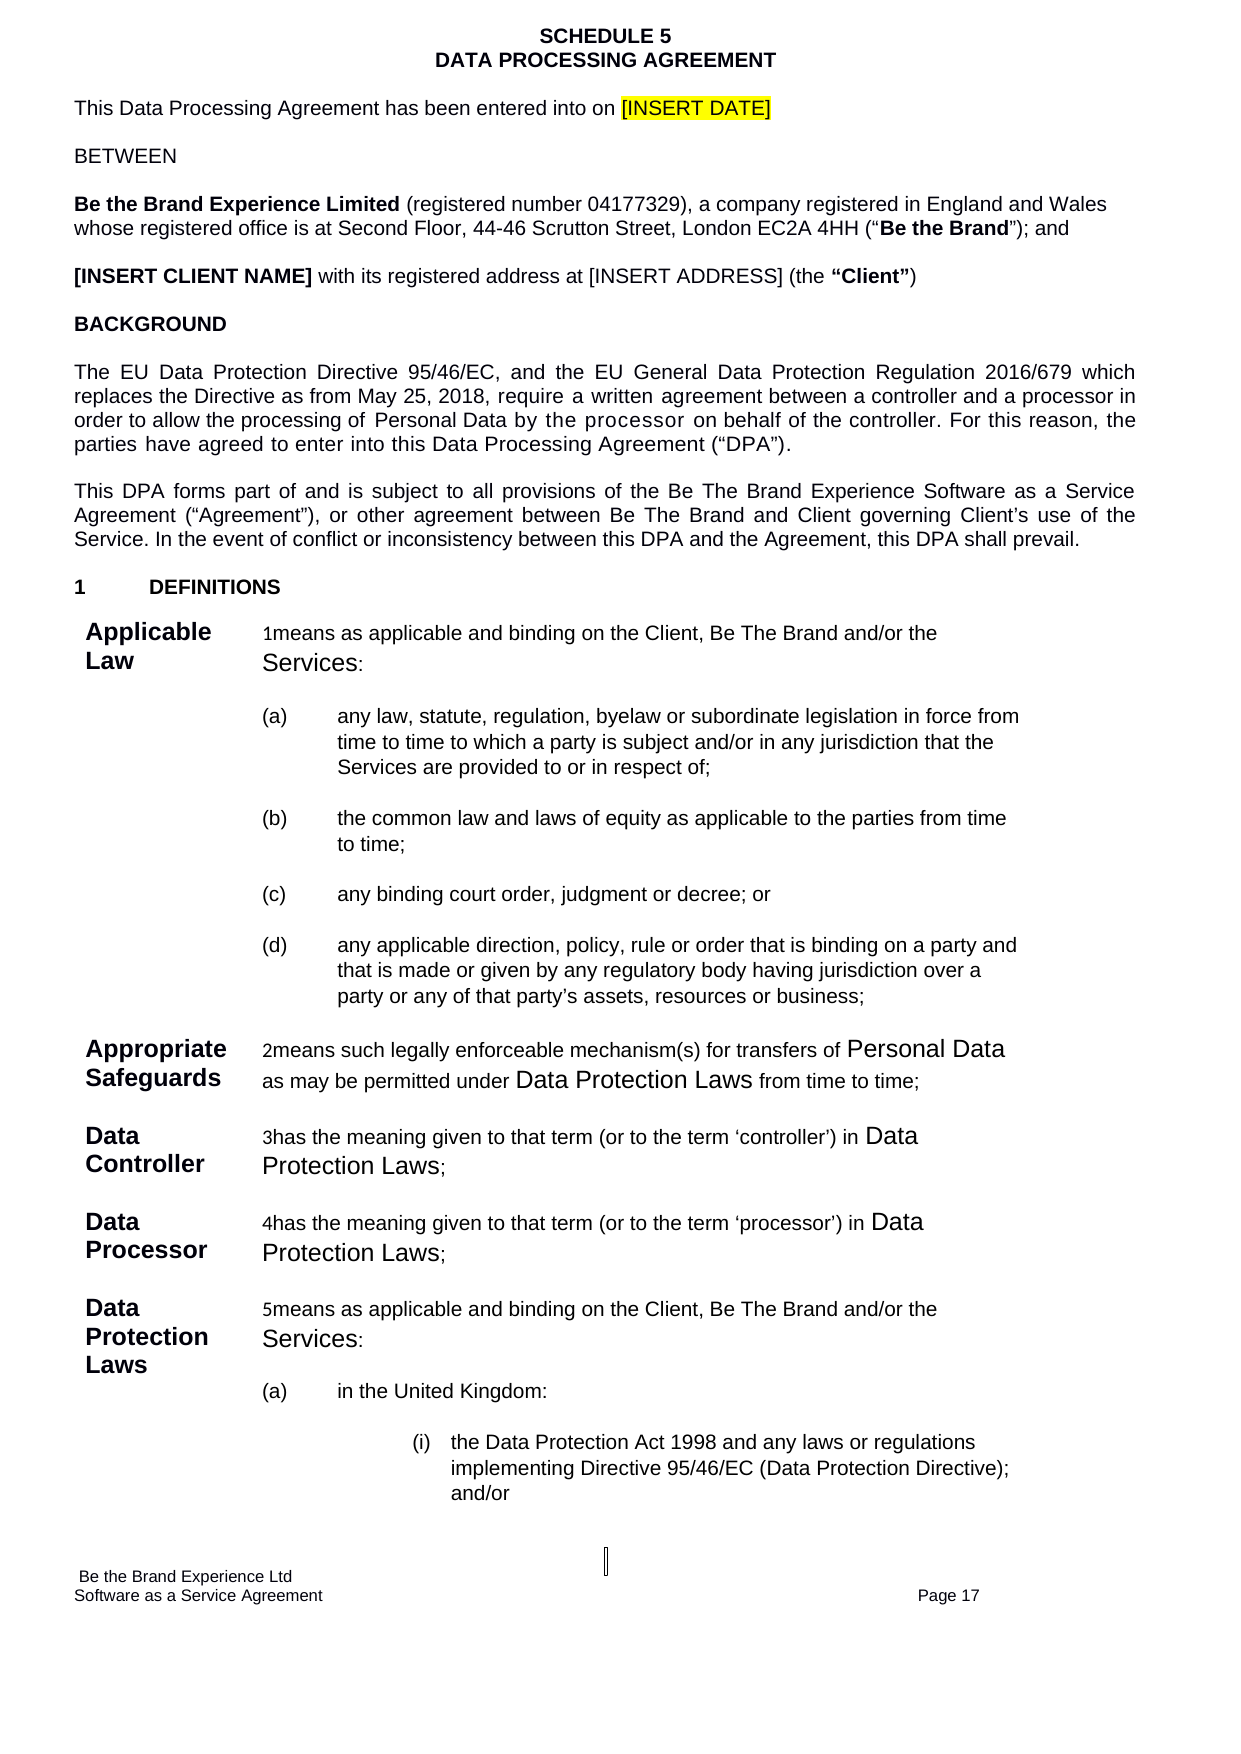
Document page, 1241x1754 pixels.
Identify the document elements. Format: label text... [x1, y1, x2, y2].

table_cell Appropriate Safeguards [74, 1035, 251, 1121]
subtitle SCHEDULE 5 [74, 24, 1137, 48]
table_cell Data Processor [74, 1207, 251, 1293]
table_header means as applicable and binding on the Client, Be The Brand and/or the Services: any law, statute, regulation, byelaw or subordinate legislation in force from time to time to which a party is subject and/or in any jurisdiction that the Services are provided to or in respect of; the common law and laws of equity as applicable to the parties from time to time; any binding court order, judgment or decree; or any applicable direction, policy, rule or order that is binding on a party and that is made or given by any regulatory body having jurisdiction over a party or any of that party’s assets, resources or business; [251, 618, 1036, 1034]
table_cell has the meaning given to that term (or to the term ‘controller’) in Data Protection Laws; [251, 1121, 1036, 1207]
table_cell Data Protection Laws [74, 1293, 251, 1532]
text Be the Brand Experience Limited (registered number 04177329), a company registered in England and Wales whose registered office is at Second Floor, 44-46 Scrutton Street, London EC2A 4HH (“Be the Brand”); and [74, 192, 1137, 240]
table_cell Data Controller [74, 1121, 251, 1207]
table_header Applicable Law [74, 618, 251, 1034]
subtitle DATA PROCESSING AGREEMENT [74, 48, 1137, 72]
text BETWEEN [74, 144, 1137, 168]
table_cell means such legally enforceable mechanism(s) for transfers of Personal Data as may be permitted under Data Protection Laws from time to time; [251, 1035, 1036, 1121]
subtitle DEFINITIONS [74, 575, 1137, 599]
text [INSERT CLIENT NAME] with its registered address at [INSERT ADDRESS] (the “Client”) [74, 264, 1137, 288]
subtitle BACKGROUND [74, 312, 1137, 336]
subtitle This Data Processing Agreement has been entered into on [INSERT DATE] [74, 96, 1137, 120]
text This DPA forms part of and is subject to all provisions of the Be The Brand Experience Software as a Service Agreement (“Agreement”), or other agreement between Be The Brand and Client governing Client’s use of the Service. In the event of conflict or inconsistency between this DPA and the Agreement, this DPA shall prevail. [74, 479, 1137, 551]
table_cell has the meaning given to that term (or to the term ‘processor’) in Data Protection Laws; [251, 1207, 1036, 1293]
table_cell means as applicable and binding on the Client, Be The Brand and/or the Services: in the United Kingdom: the Data Protection Act 1998 and any laws or regulations implementing Directive 95/46/EC (Data Protection Directive); and/or the GDPR, and/or any corresponding or equivalent national laws or regulations; in member states of the European Union: the Data Protection Directive or the GDPR, once applicable, and all relevant member state laws or regulations giving effect to or corresponding with any of them; and any Applicable Laws replacing, amending, extending, re-enacting or consolidating any of the above Data Protection Laws from time to time; [251, 1293, 1036, 1532]
text The EU Data Protection Directive 95/46/EC, and the EU General Data Protection Regulation 2016/679 which replaces the Directive as from May 25, 2018, require a written agreement between a controller and a processor in order to allow the processing of Personal Data by the processor on behalf of the controller. For this reason, the parties have agreed to enter into this Data Processing Agreement (“DPA”). [74, 359, 1137, 455]
